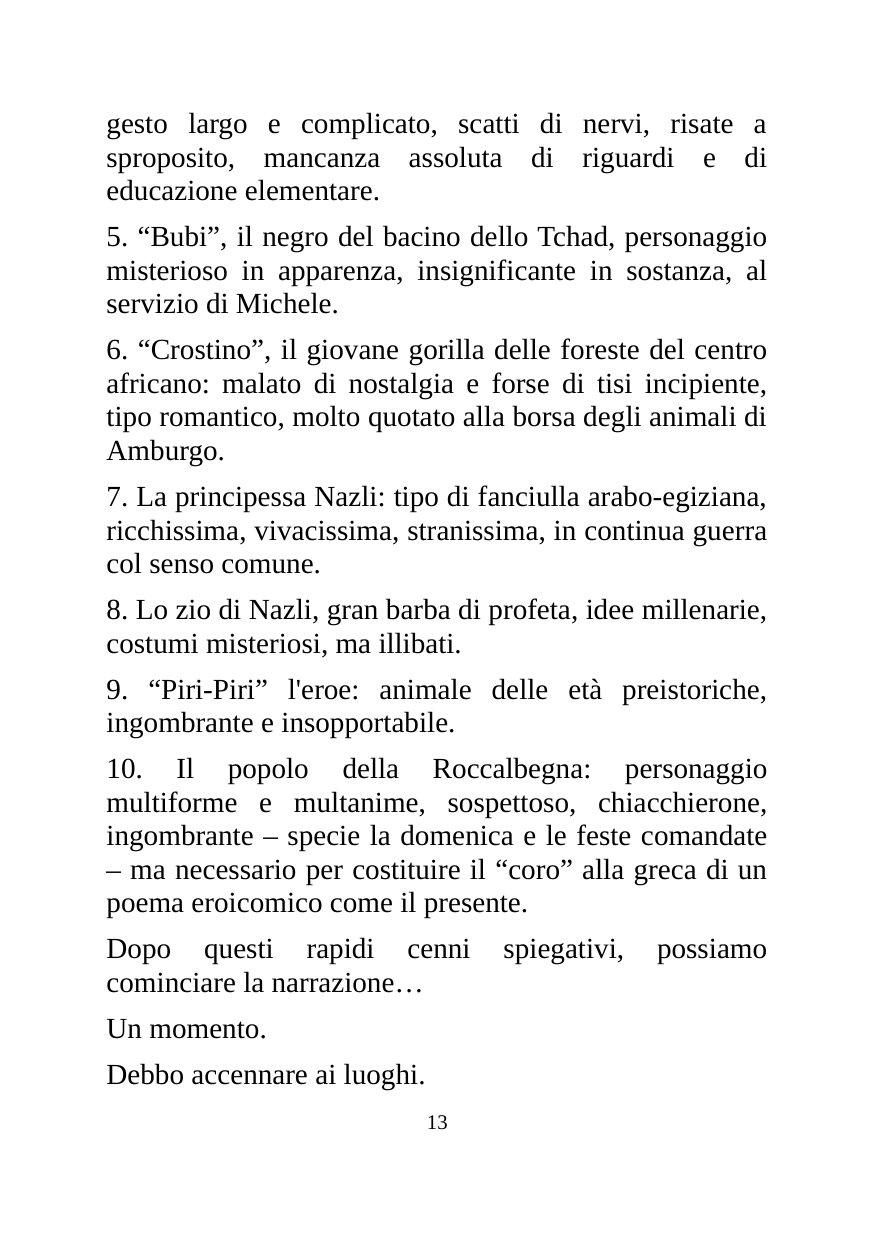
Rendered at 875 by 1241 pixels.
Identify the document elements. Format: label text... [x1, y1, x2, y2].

text 9. “Piri-Piri” l'eroe: animale delle età preistoriche, ingombrante e insopportabile. [106, 672, 768, 739]
text 8. Lo zio di Nazli, gran barba di profeta, idee millenarie, costumi misteriosi, ma illibati. [106, 592, 768, 659]
text gesto largo e complicato, scatti di nervi, risate a sproposito, mancanza assoluta di riguardi e di educazione elementare. [106, 106, 768, 207]
text 5. “Bubi”, il negro del bacino dello Tchad, personaggio misterioso in apparenza, insignificante in sostanza, al servizio di Michele. [106, 219, 768, 320]
text Debbo accennare ai luoghi. [106, 1057, 768, 1091]
text Dopo questi rapidi cenni spiegativi, possiamo cominciare la narrazione… [106, 932, 768, 999]
text Un momento. [106, 1011, 768, 1045]
text 7. La principessa Nazli: tipo di fanciulla arabo-egiziana, ricchissima, vivacissima, stranissima, in continua guerra col senso comune. [106, 479, 768, 580]
text 10. Il popolo della Roccalbegna: personaggio multiforme e multanime, sospettoso, chiacchierone, ingombrante – specie la domenica e le feste comandate – ma necessario per costituire il “coro” alla greca di un poema eroicomico come il presente. [106, 751, 768, 919]
text 6. “Crostino”, il giovane gorilla delle foreste del centro africano: malato di nostalgia e forse di tisi incipiente, tipo romantico, molto quotato alla borsa degli animali di Amburgo. [106, 332, 768, 467]
